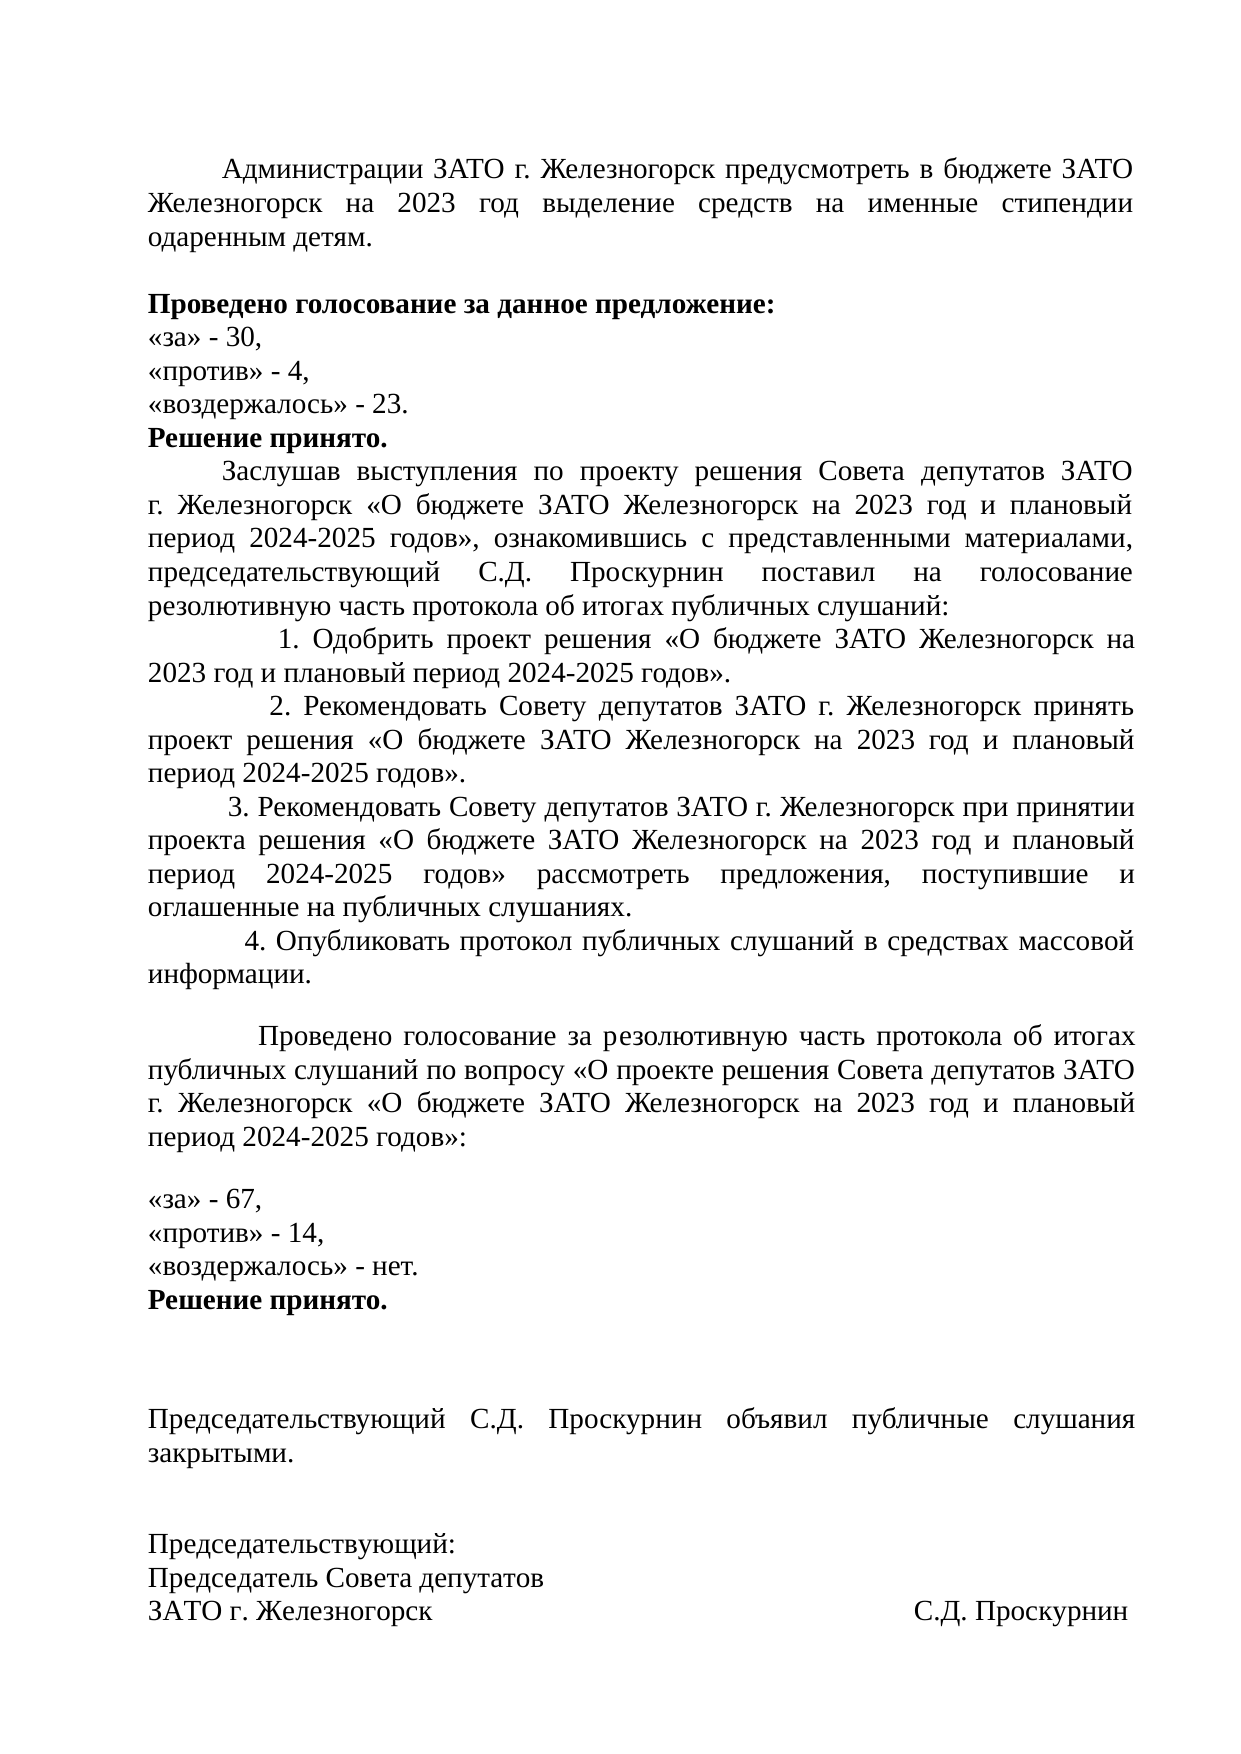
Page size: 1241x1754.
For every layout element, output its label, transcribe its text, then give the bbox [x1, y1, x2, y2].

text Администрации ЗАТО г. Железногорск предусмотреть в бюджете ЗАТО Железногорск на 2023 год выделение средств на именные стипендии одаренным детям. [148, 152, 1134, 252]
text «против» - 14, [148, 1215, 1136, 1248]
text Решение принято. [148, 1282, 1136, 1315]
text «против» - 4, [148, 353, 1134, 386]
text «воздержалось» - нет. [148, 1248, 1136, 1282]
text Председатель Совета депутатов [148, 1560, 1136, 1593]
text «за» - 30, [148, 319, 1134, 353]
text Проведено голосование за данное предложение: [148, 286, 1134, 319]
text Председательствующий: [148, 1526, 1136, 1560]
text ЗАТО г. Железногорск С.Д. Проскурнин [148, 1593, 1136, 1627]
text Проведено голосование за резолютивную часть протокола об итогах публичных слушаний по вопросу «О проекте решения Совета депутатов ЗАТО г. Железногорск «О бюджете ЗАТО Железногорск на 2023 год и плановый период 2024-2025 годов»: [148, 1018, 1136, 1152]
text 1. Одобрить проект решения «О бюджете ЗАТО Железногорск на 2023 год и плановый период 2024-2025 годов». [148, 621, 1136, 688]
text «за» - 67, [148, 1181, 1136, 1215]
text 3. Рекомендовать Совету депутатов ЗАТО г. Железногорск при принятии проекта решения «О бюджете ЗАТО Железногорск на 2023 год и плановый период 2024-2025 годов» рассмотреть предложения, поступившие и оглашенные на публичных слушаниях. [148, 789, 1136, 923]
text Председательствующий С.Д. Проскурнин объявил публичные слушания закрытыми. [148, 1402, 1136, 1469]
text 2. Рекомендовать Совету депутатов ЗАТО г. Железногорск принять проект решения «О бюджете ЗАТО Железногорск на 2023 год и плановый период 2024-2025 годов». [148, 688, 1136, 789]
text Решение принято. [148, 420, 1134, 453]
text Заслушав выступления по проекту решения Совета депутатов ЗАТО г. Железногорск «О бюджете ЗАТО Железногорск на 2023 год и плановый период 2024-2025 годов», ознакомившись с представленными материалами, председательствующий С.Д. Проскурнин поставил на голосование резолютивную часть протокола об итогах публичных слушаний: [148, 453, 1134, 621]
text «воздержалось» - 23. [148, 386, 1134, 420]
text 4. Опубликовать протокол публичных слушаний в средствах массовой информации. [148, 923, 1136, 990]
